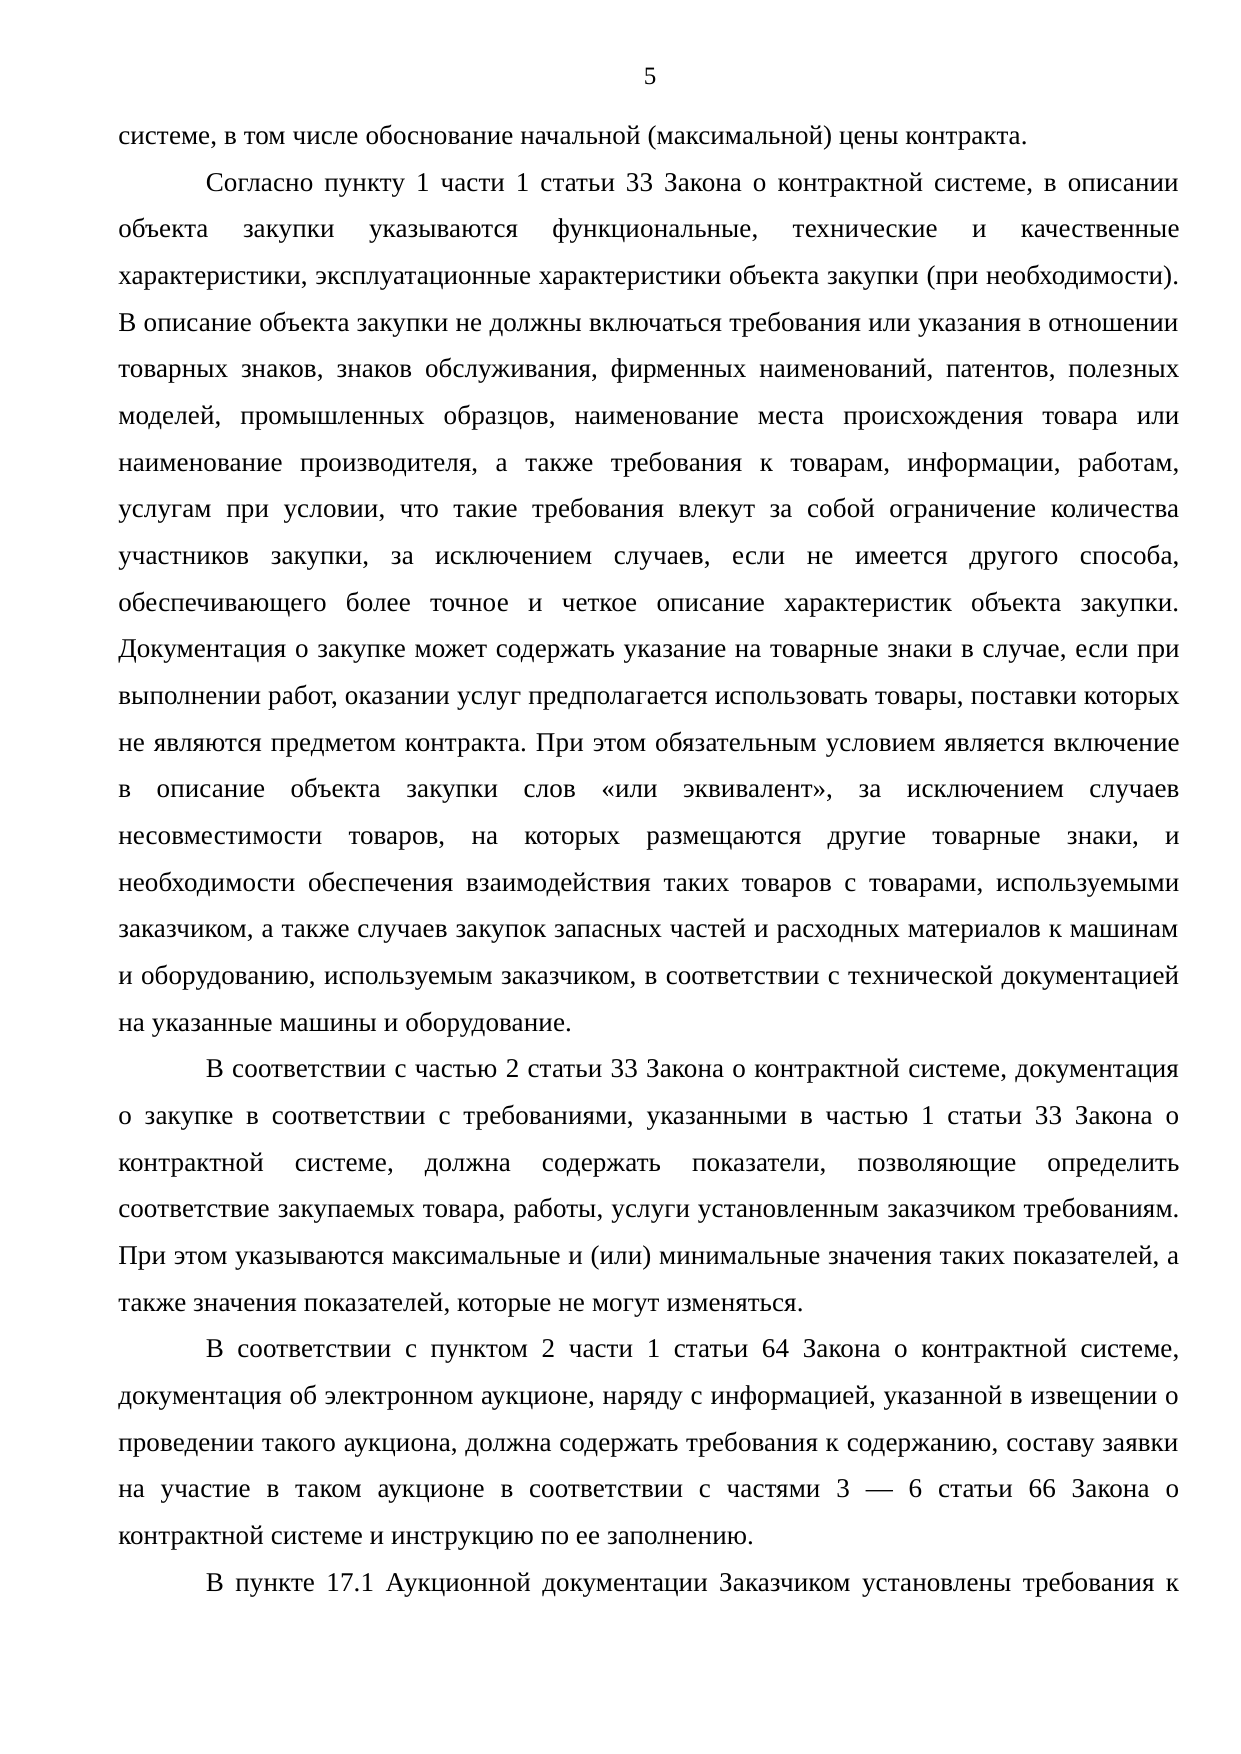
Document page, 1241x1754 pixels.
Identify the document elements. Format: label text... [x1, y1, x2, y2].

text системе, в том числе обоснование начальной (максимальной) цены контракта. [118, 119, 1181, 150]
text В пункте 17.1 Аукционной документации Заказчиком установлены требования к [118, 1566, 1181, 1597]
text В соответствии с частью 2 статьи 33 Закона о контрактной системе, документация о закупке в соответствии с требованиями, указанными в частью 1 статьи 33 Закона о контрактной системе, должна содержать показатели, позволяющие определить соответствие закупаемых товара, работы, услуги установленным заказчиком требованиям. При этом указываются максимальные и (или) минимальные значения таких показателей, а также значения показателей, которые не могут изменяться. [118, 1052, 1181, 1317]
text В соответствии с пунктом 2 части 1 статьи 64 Закона о контрактной системе, документация об электронном аукционе, наряду с информацией, указанной в извещении о проведении такого аукциона, должна содержать требования к содержанию, составу заявки на участие в таком аукционе в соответствии с частями 3 — 6 статьи 66 Закона о контрактной системе и инструкцию по ее заполнению. [118, 1332, 1181, 1550]
text Согласно пункту 1 части 1 статьи 33 Закона о контрактной системе, в описании объекта закупки указываются функциональные, технические и качественные характеристики, эксплуатационные характеристики объекта закупки (при необходимости). В описание объекта закупки не должны включаться требования или указания в отношении товарных знаков, знаков обслуживания, фирменных наименований, патентов, полезных моделей, промышленных образцов, наименование места происхождения товара или наименование производителя, а также требования к товарам, информации, работам, услугам при условии, что такие требования влекут за собой ограничение количества участников закупки, за исключением случаев, если не имеется другого способа, обеспечивающего более точное и четкое описание характеристик объекта закупки. Документация о закупке может содержать указание на товарные знаки в случае, если при выполнении работ, оказании услуг предполагается использовать товары, поставки которых не являются предметом контракта. При этом обязательным условием является включение в описание объекта закупки слов «или эквивалент», за исключением случаев несовместимости товаров, на которых размещаются другие товарные знаки, и необходимости обеспечения взаимодействия таких товаров с товарами, используемыми заказчиком, а также случаев закупок запасных частей и расходных материалов к машинам и оборудованию, используемым заказчиком, в соответствии с технической документацией на указанные машины и оборудование. [118, 166, 1181, 1037]
